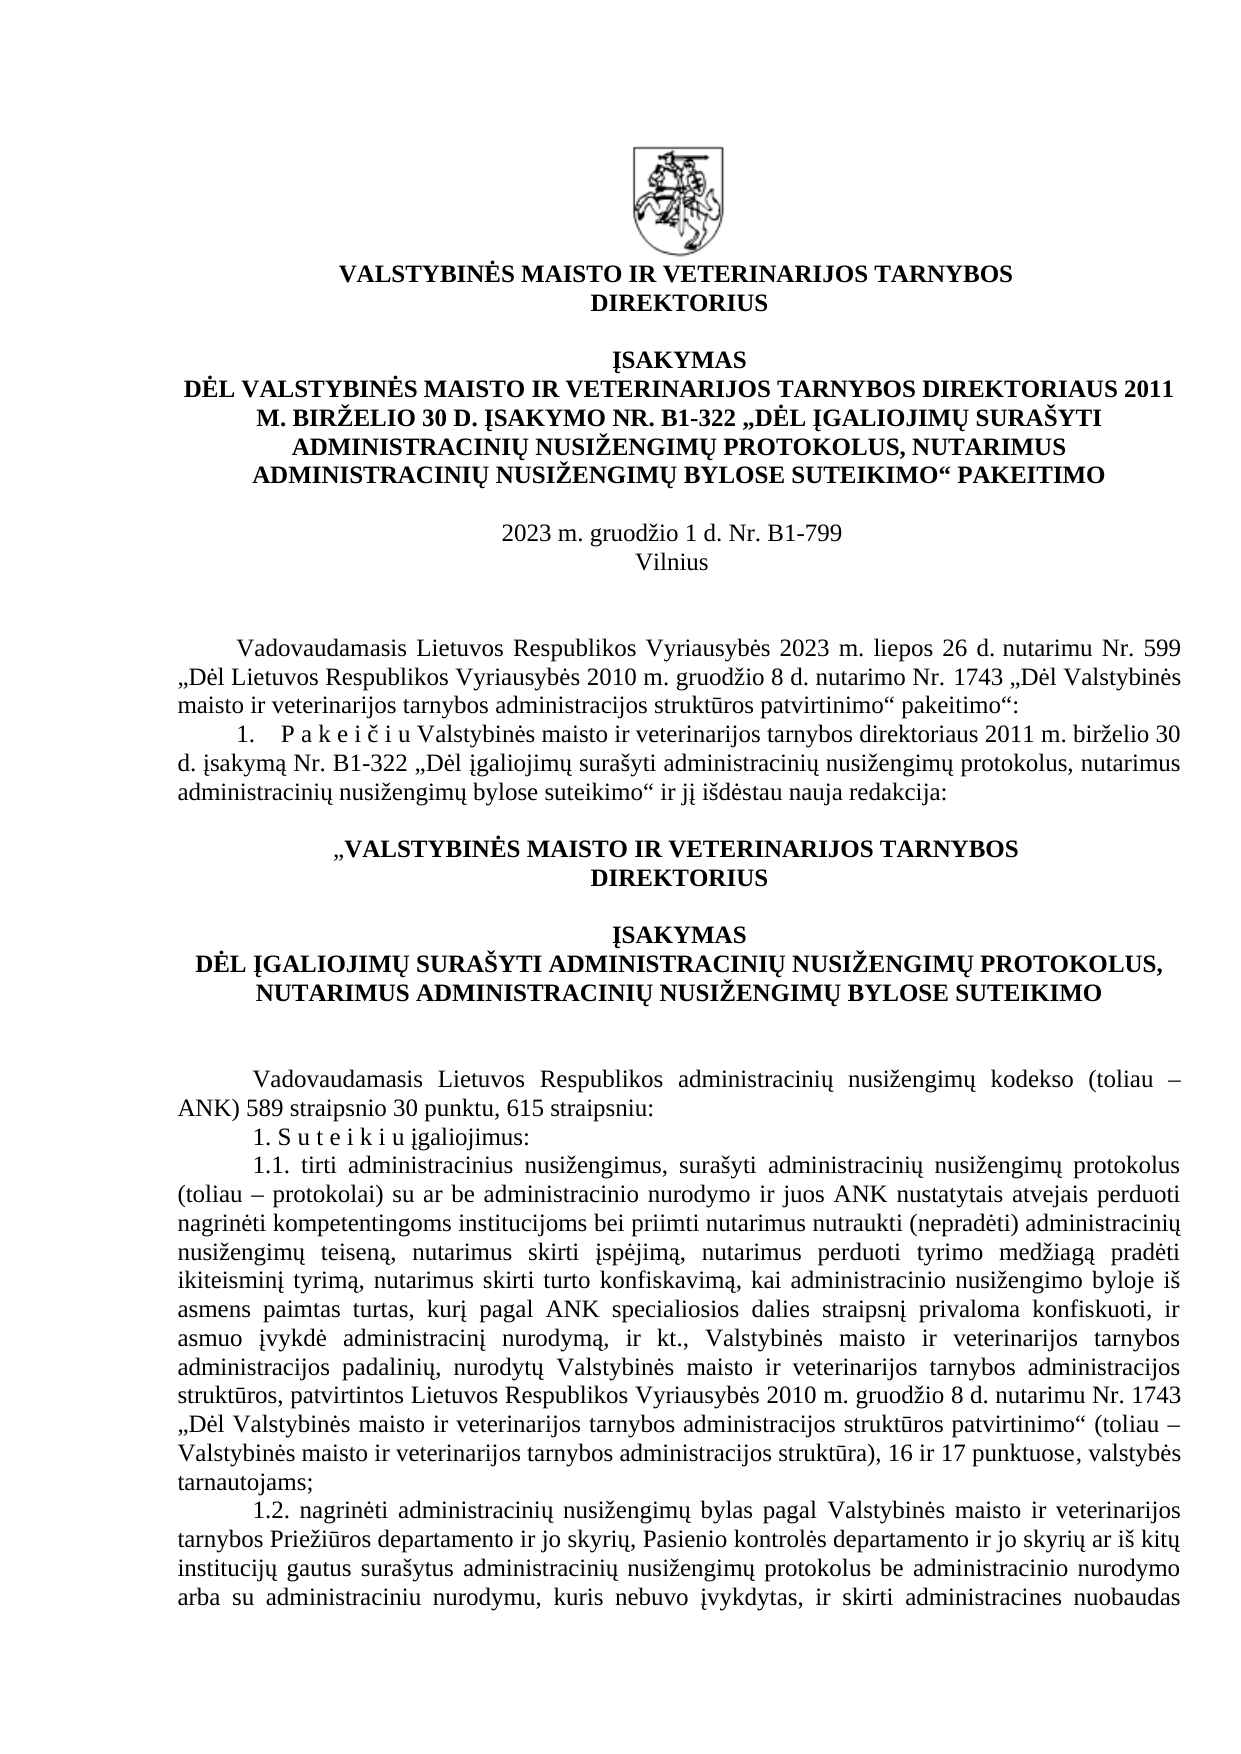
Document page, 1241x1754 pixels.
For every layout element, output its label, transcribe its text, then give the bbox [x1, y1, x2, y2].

text Vilnius [177, 547, 1166, 576]
text DĖL VALSTYBINĖS MAISTO IR VETERINARIJOS TARNYBOS DIREKTORIAUS 2011 M. BIRŽELIO 30 D. ĮSAKYMO NR. B1-322 „DĖL ĮGALIOJIMŲ SURAŠYTI ADMINISTRACINIŲ NUSIŽENGIMŲ PROTOKOLUS, NUTARIMUS ADMINISTRACINIŲ NUSIŽENGIMŲ BYLOSE SUTEIKIMO“ PAKEITIMO [177, 374, 1181, 489]
text Vadovaudamasis Lietuvos Respublikos Vyriausybės 2023 m. liepos 26 d. nutarimu Nr. 599 „Dėl Lietuvos Respublikos Vyriausybės 2010 m. gruodžio 8 d. nutarimo Nr. 1743 „Dėl Valstybinės maisto ir veterinarijos tarnybos administracijos struktūros patvirtinimo“ pakeitimo“: [177, 633, 1181, 719]
text DIREKTORIUS [177, 863, 1181, 892]
text ĮSAKYMAS [177, 346, 1181, 374]
text „VALSTYBINĖS MAISTO IR VETERINARIJOS TARNYBOS [177, 834, 1181, 863]
text 2023 m. gruodžio 1 d. Nr. B1-799 [177, 518, 1166, 547]
text 1.2. nagrinėti administracinių nusižengimų bylas pagal Valstybinės maisto ir veterinarijos tarnybos Priežiūros departamento ir jo skyrių, Pasienio kontrolės departamento ir jo skyrių ar iš kitų institucijų gautus surašytus administracinių nusižengimų protokolus be administracinio nurodymo arba su administraciniu nurodymu, kuris nebuvo įvykdytas, ir skirti administracines nuobaudas [177, 1496, 1181, 1611]
text DĖL ĮGALIOJIMŲ SURAŠYTI ADMINISTRACINIŲ NUSIŽENGIMŲ PROTOKOLUS, NUTARIMUS ADMINISTRACINIŲ NUSIŽENGIMŲ BYLOSE SUTEIKIMO [177, 949, 1181, 1007]
text DIREKTORIUS [177, 288, 1181, 317]
text 1.1. tirti administracinius nusižengimus, surašyti administracinių nusižengimų protokolus (toliau – protokolai) su ar be administracinio nurodymo ir juos ANK nustatytais atvejais perduoti nagrinėti kompetentingoms institucijoms bei priimti nutarimus nutraukti (nepradėti) administracinių nusižengimų teiseną, nutarimus skirti įspėjimą, nutarimus perduoti tyrimo medžiagą pradėti ikiteisminį tyrimą, nutarimus skirti turto konfiskavimą, kai administracinio nusižengimo byloje iš asmens paimtas turtas, kurį pagal ANK specialiosios dalies straipsnį privaloma konfiskuoti, ir asmuo įvykdė administracinį nurodymą, ir kt., Valstybinės maisto ir veterinarijos tarnybos administracijos padalinių, nurodytų Valstybinės maisto ir veterinarijos tarnybos administracijos struktūros, patvirtintos Lietuvos Respublikos Vyriausybės 2010 m. gruodžio 8 d. nutarimu Nr. 1743 „Dėl Valstybinės maisto ir veterinarijos tarnybos administracijos struktūros patvirtinimo“ (toliau – Valstybinės maisto ir veterinarijos tarnybos administracijos struktūra), 16 ir 17 punktuose, valstybės tarnautojams; [177, 1151, 1181, 1496]
text ĮSAKYMAS [177, 921, 1181, 949]
text 1. P a k e i č i u Valstybinės maisto ir veterinarijos tarnybos direktoriaus 2011 m. birželio 30 d. įsakymą Nr. B1-322 „Dėl įgaliojimų surašyti administracinių nusižengimų protokolus, nutarimus administracinių nusižengimų bylose suteikimo“ ir jį išdėstau nauja redakcija: [177, 719, 1181, 806]
text 1. S u t e i k i u įgaliojimus: [177, 1122, 1181, 1151]
text VALSTYBINĖS MAISTO IR VETERINARIJOS TARNYBOS [177, 259, 1181, 288]
text Vadovaudamasis Lietuvos Respublikos administracinių nusižengimų kodekso (toliau – ANK) 589 straipsnio 30 punktu, 615 straipsniu: [177, 1064, 1181, 1122]
